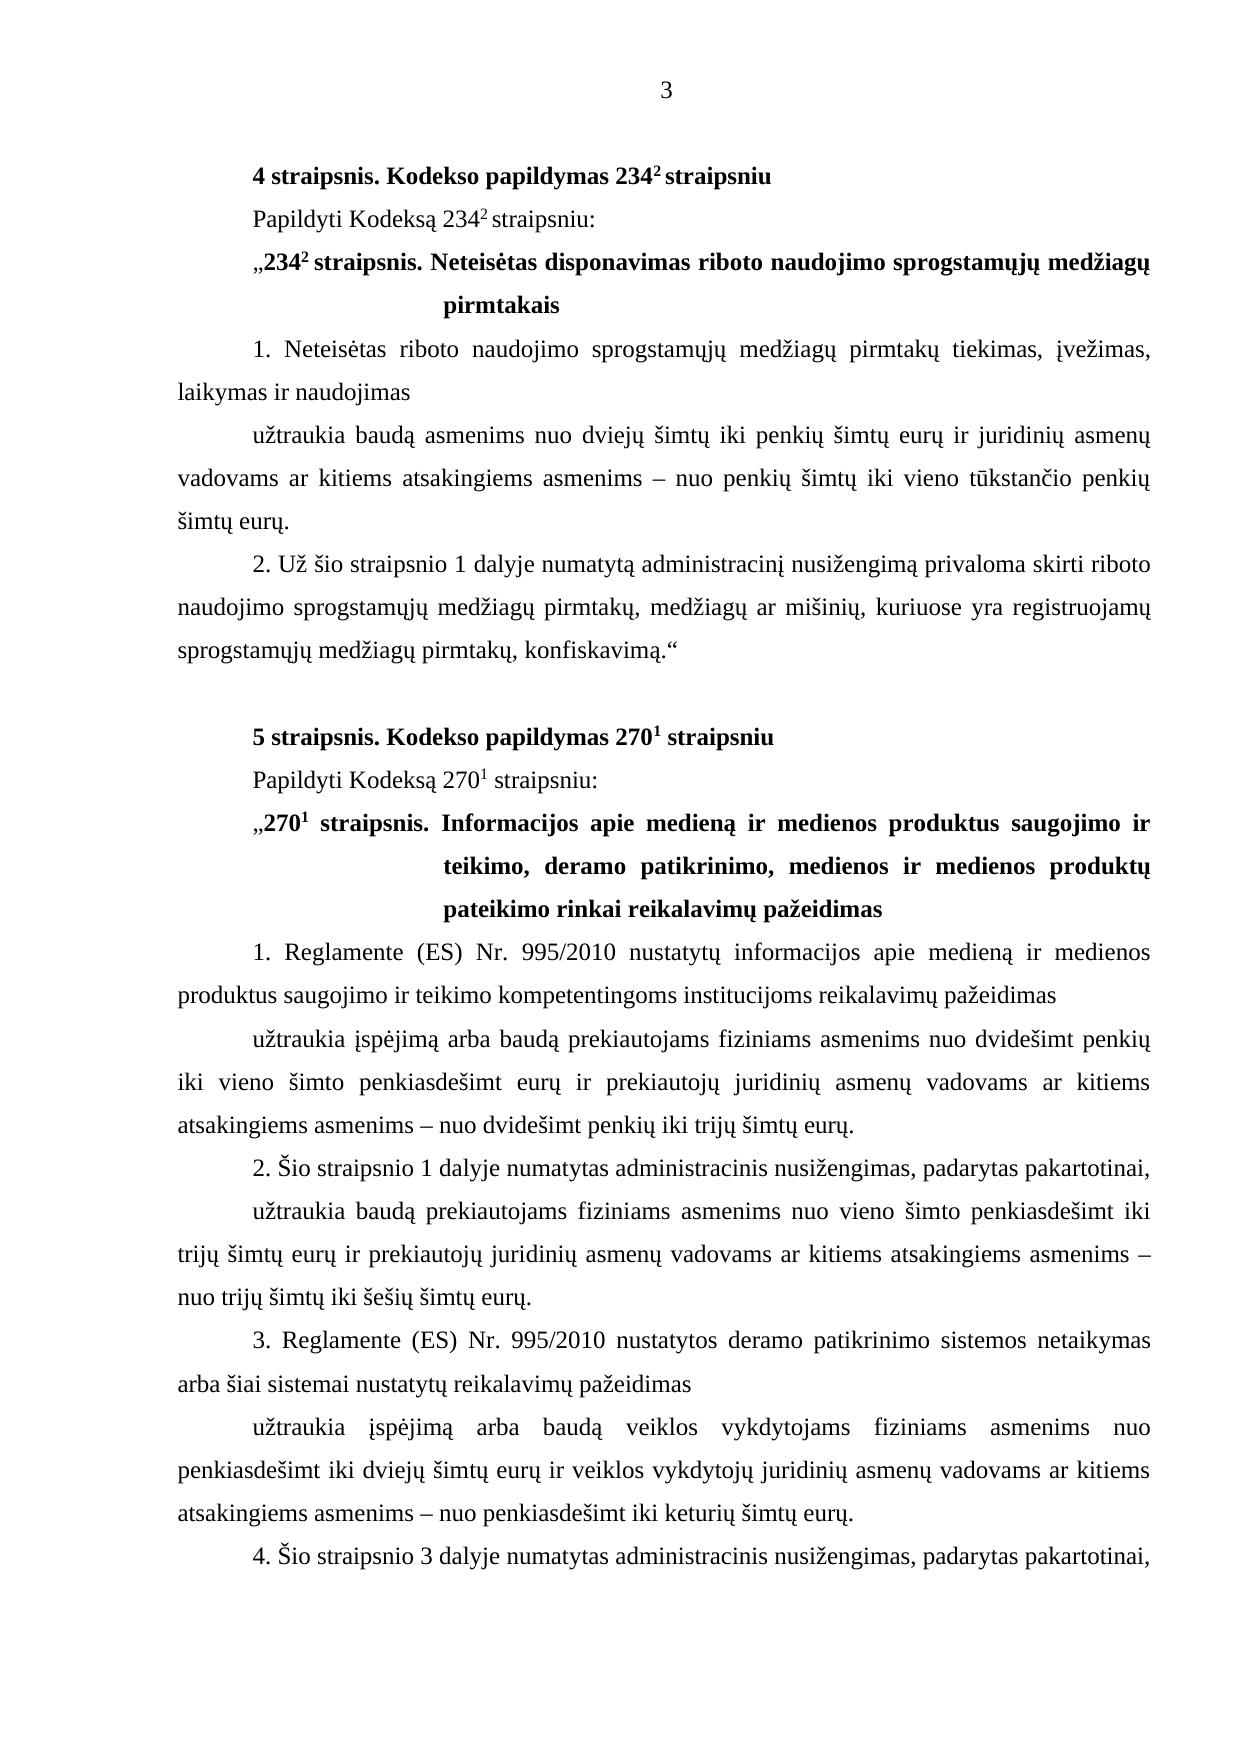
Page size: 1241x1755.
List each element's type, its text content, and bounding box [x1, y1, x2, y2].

text 1. Neteisėtas riboto naudojimo sprogstamųjų medžiagų pirmtakų tiekimas, įvežimas, laikymas ir naudojimas [177, 334, 1152, 406]
text Papildyti Kodeksą 2701 straipsniu: [177, 765, 1152, 794]
text užtraukia baudą prekiautojams fiziniams asmenims nuo vieno šimto penkiasdešimt iki trijų šimtų eurų ir prekiautojų juridinių asmenų vadovams ar kitiems atsakingiems asmenims – nuo trijų šimtų iki šešių šimtų eurų. [177, 1196, 1152, 1311]
text 3. Reglamente (ES) Nr. 995/2010 nustatytos deramo patikrinimo sistemos netaikymas arba šiai sistemai nustatytų reikalavimų pažeidimas [177, 1326, 1152, 1397]
text 1. Reglamente (ES) Nr. 995/2010 nustatytų informacijos apie medieną ir medienos produktus saugojimo ir teikimo kompetentingoms institucijoms reikalavimų pažeidimas [177, 937, 1152, 1009]
text užtraukia įspėjimą arba baudą veiklos vykdytojams fiziniams asmenims nuo penkiasdešimt iki dviejų šimtų eurų ir veiklos vykdytojų juridinių asmenų vadovams ar kitiems atsakingiems asmenims – nuo penkiasdešimt iki keturių šimtų eurų. [177, 1412, 1152, 1527]
text Papildyti Kodeksą 2342 straipsniu: [177, 204, 1152, 233]
text 2. Šio straipsnio 1 dalyje numatytas administracinis nusižengimas, padarytas pakartotinai, [177, 1153, 1152, 1182]
text „2701 straipsnis. Informacijos apie medieną ir medienos produktus saugojimo ir teikimo, deramo patikrinimo, medienos ir medienos produktų pateikimo rinkai reikalavimų pažeidimas [252, 808, 1152, 923]
text 2. Už šio straipsnio 1 dalyje numatytą administracinį nusižengimą privaloma skirti riboto naudojimo sprogstamųjų medžiagų pirmtakų, medžiagų ar mišinių, kuriuose yra registruojamų sprogstamųjų medžiagų pirmtakų, konfiskavimą.“ [177, 549, 1152, 664]
text užtraukia baudą asmenims nuo dviejų šimtų iki penkių šimtų eurų ir juridinių asmenų vadovams ar kitiems atsakingiems asmenims – nuo penkių šimtų iki vieno tūkstančio penkių šimtų eurų. [177, 420, 1152, 535]
text užtraukia įspėjimą arba baudą prekiautojams fiziniams asmenims nuo dvidešimt penkių iki vieno šimto penkiasdešimt eurų ir prekiautojų juridinių asmenų vadovams ar kitiems atsakingiems asmenims – nuo dvidešimt penkių iki trijų šimtų eurų. [177, 1024, 1152, 1139]
text „2342 straipsnis. Neteisėtas disponavimas riboto naudojimo sprogstamųjų medžiagų pirmtakais [252, 247, 1152, 319]
text 5 straipsnis. Kodekso papildymas 2701 straipsniu [177, 722, 1152, 751]
text 4 straipsnis. Kodekso papildymas 2342 straipsniu [177, 161, 1152, 190]
text 4. Šio straipsnio 3 dalyje numatytas administracinis nusižengimas, padarytas pakartotinai, [177, 1541, 1152, 1570]
